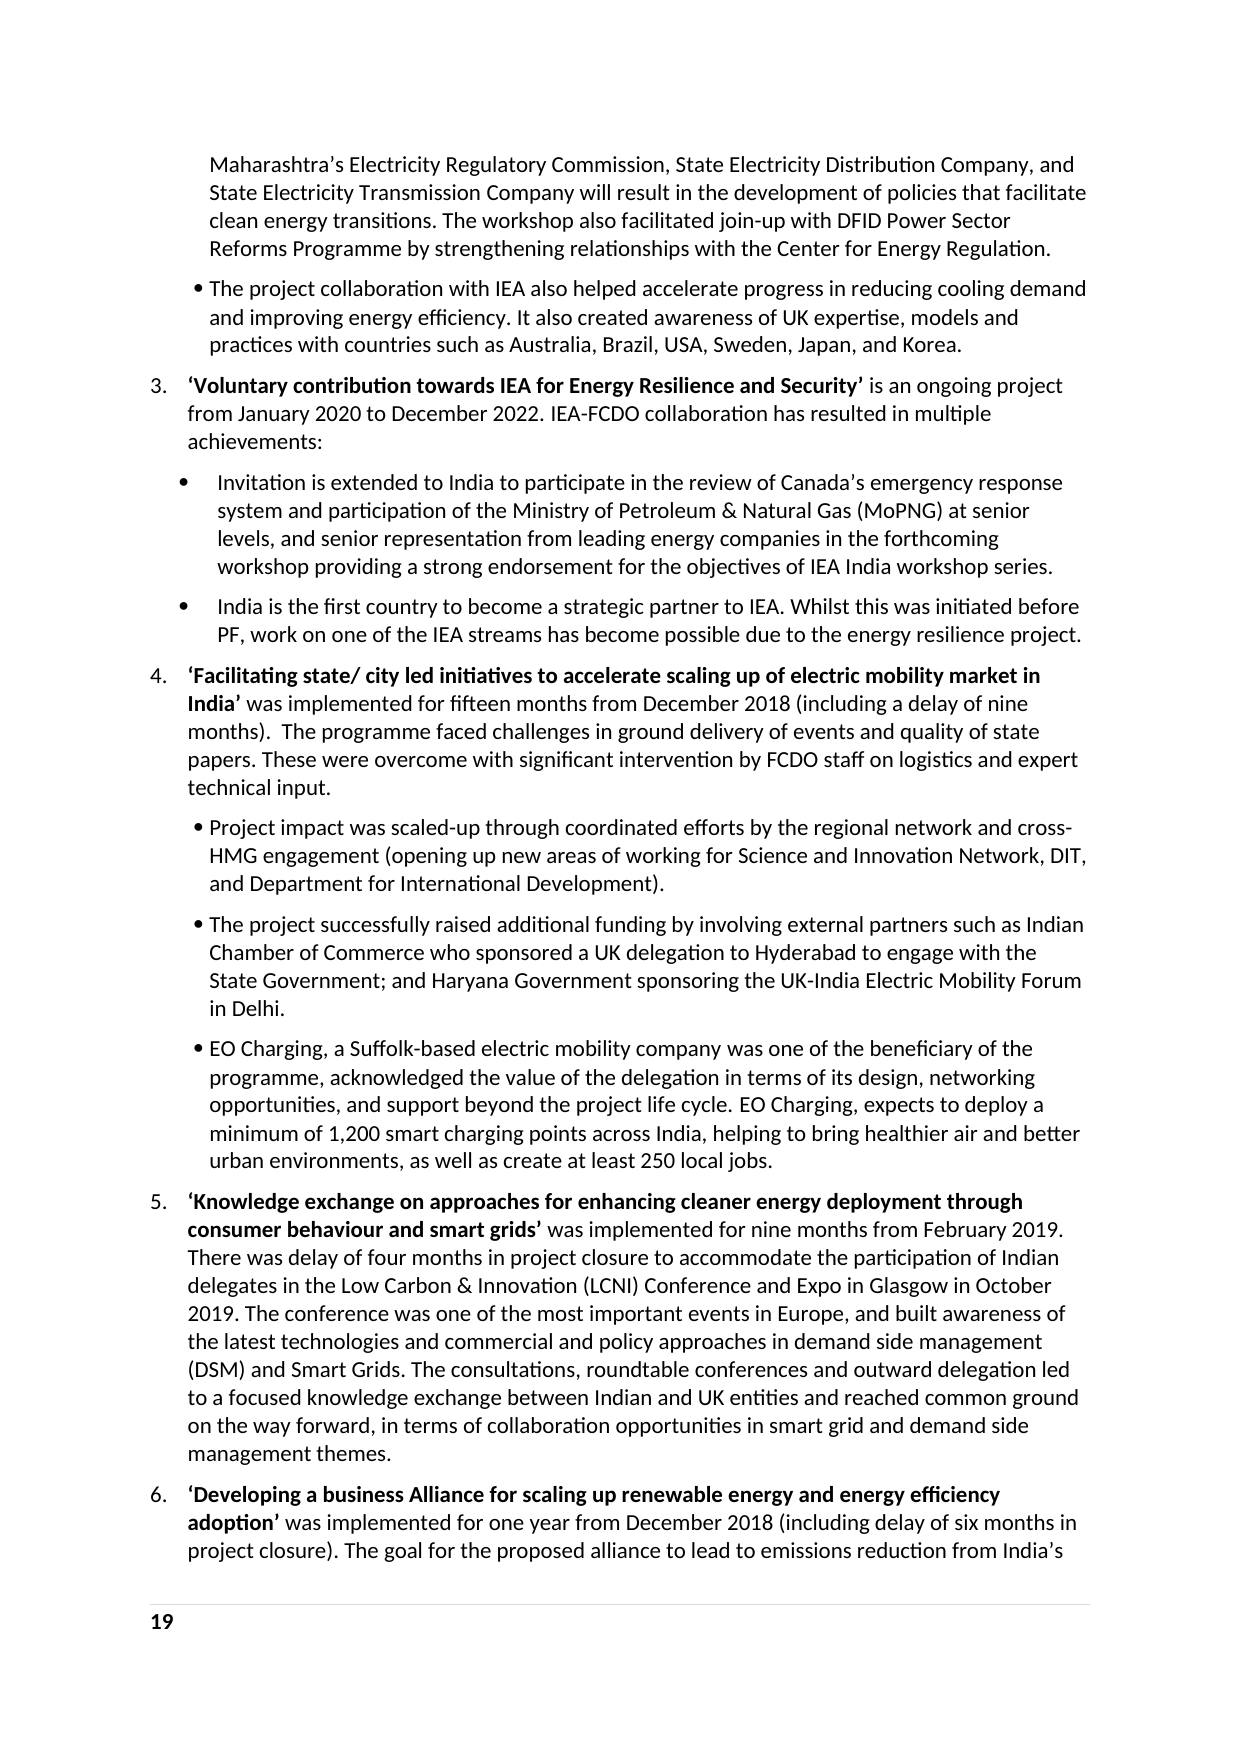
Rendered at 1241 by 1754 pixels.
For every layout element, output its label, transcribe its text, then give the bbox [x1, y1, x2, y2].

list EO Charging, a Suffolk-based electric mobility company was one of the beneficiary of the programme, acknowledged the value of the delegation in terms of its design, networking opportunities, and support beyond the project life cycle. EO Charging, expects to deploy a minimum of 1,200 smart charging points across India, helping to bring healthier air and better urban environments, as well as create at least 250 local jobs. [194, 1034, 1090, 1175]
list ‘Developing a business Alliance for scaling up renewable energy and energy efficiency adoption’ was implemented for one year from December 2018 (including delay of six months in project closure). The goal for the proposed alliance to lead to emissions reduction from India’s [150, 1480, 1090, 1564]
list Invitation is extended to India to participate in the review of Canada’s emergency response system and participation of the Ministry of Petroleum & Natural Gas (MoPNG) at senior levels, and senior representation from leading energy companies in the forthcoming workshop providing a strong endorsement for the objectives of IEA India workshop series. [179, 468, 1090, 580]
list The project collaboration with IEA also helped accelerate progress in reducing cooling demand and improving energy efficiency. It also created awareness of UK expertise, models and practices with countries such as Australia, Brazil, USA, Sweden, Japan, and Korea. [194, 274, 1090, 359]
list ‘Knowledge exchange on approaches for enhancing cleaner energy deployment through consumer behaviour and smart grids’ was implemented for nine months from February 2019. There was delay of four months in project closure to accommodate the participation of Indian delegates in the Low Carbon & Innovation (LCNI) Conference and Expo in Glasgow in October 2019. The conference was one of the most important events in Europe, and built awareness of the latest technologies and commercial and policy approaches in demand side management (DSM) and Smart Grids. The consultations, roundtable conferences and outward delegation led to a focused knowledge exchange between Indian and UK entities and reached common ground on the way forward, in terms of collaboration opportunities in smart grid and demand side management themes. [150, 1187, 1090, 1467]
list Maharashtra’s Electricity Regulatory Commission, State Electricity Distribution Company, and State Electricity Transmission Company will result in the development of policies that facilitate clean energy transitions. The workshop also facilitated join-up with DFID Power Sector Reforms Programme by strengthening relationships with the Center for Energy Regulation. [194, 150, 1090, 262]
list ‘Voluntary contribution towards IEA for Energy Resilience and Security’ is an ongoing project from January 2020 to December 2022. IEA-FCDO collaboration has resulted in multiple achievements: [150, 371, 1090, 455]
list Project impact was scaled-up through coordinated efforts by the regional network and cross-HMG engagement (opening up new areas of working for Science and Innovation Network, DIT, and Department for International Development). [194, 813, 1090, 897]
list The project successfully raised additional funding by involving external partners such as Indian Chamber of Commerce who sponsored a UK delegation to Hyderabad to engage with the State Government; and Haryana Government sponsoring the UK-India Electric Mobility Forum in Delhi. [194, 910, 1090, 1022]
list ‘Facilitating state/ city led initiatives to accelerate scaling up of electric mobility market in India’ was implemented for fifteen months from December 2018 (including a delay of nine months). The programme faced challenges in ground delivery of events and quality of state papers. These were overcome with significant intervention by FCDO staff on logistics and expert technical input. [150, 661, 1090, 801]
list India is the first country to become a strategic partner to IEA. Whilst this was initiated before PF, work on one of the IEA streams has become possible due to the energy resilience project. [179, 592, 1090, 648]
